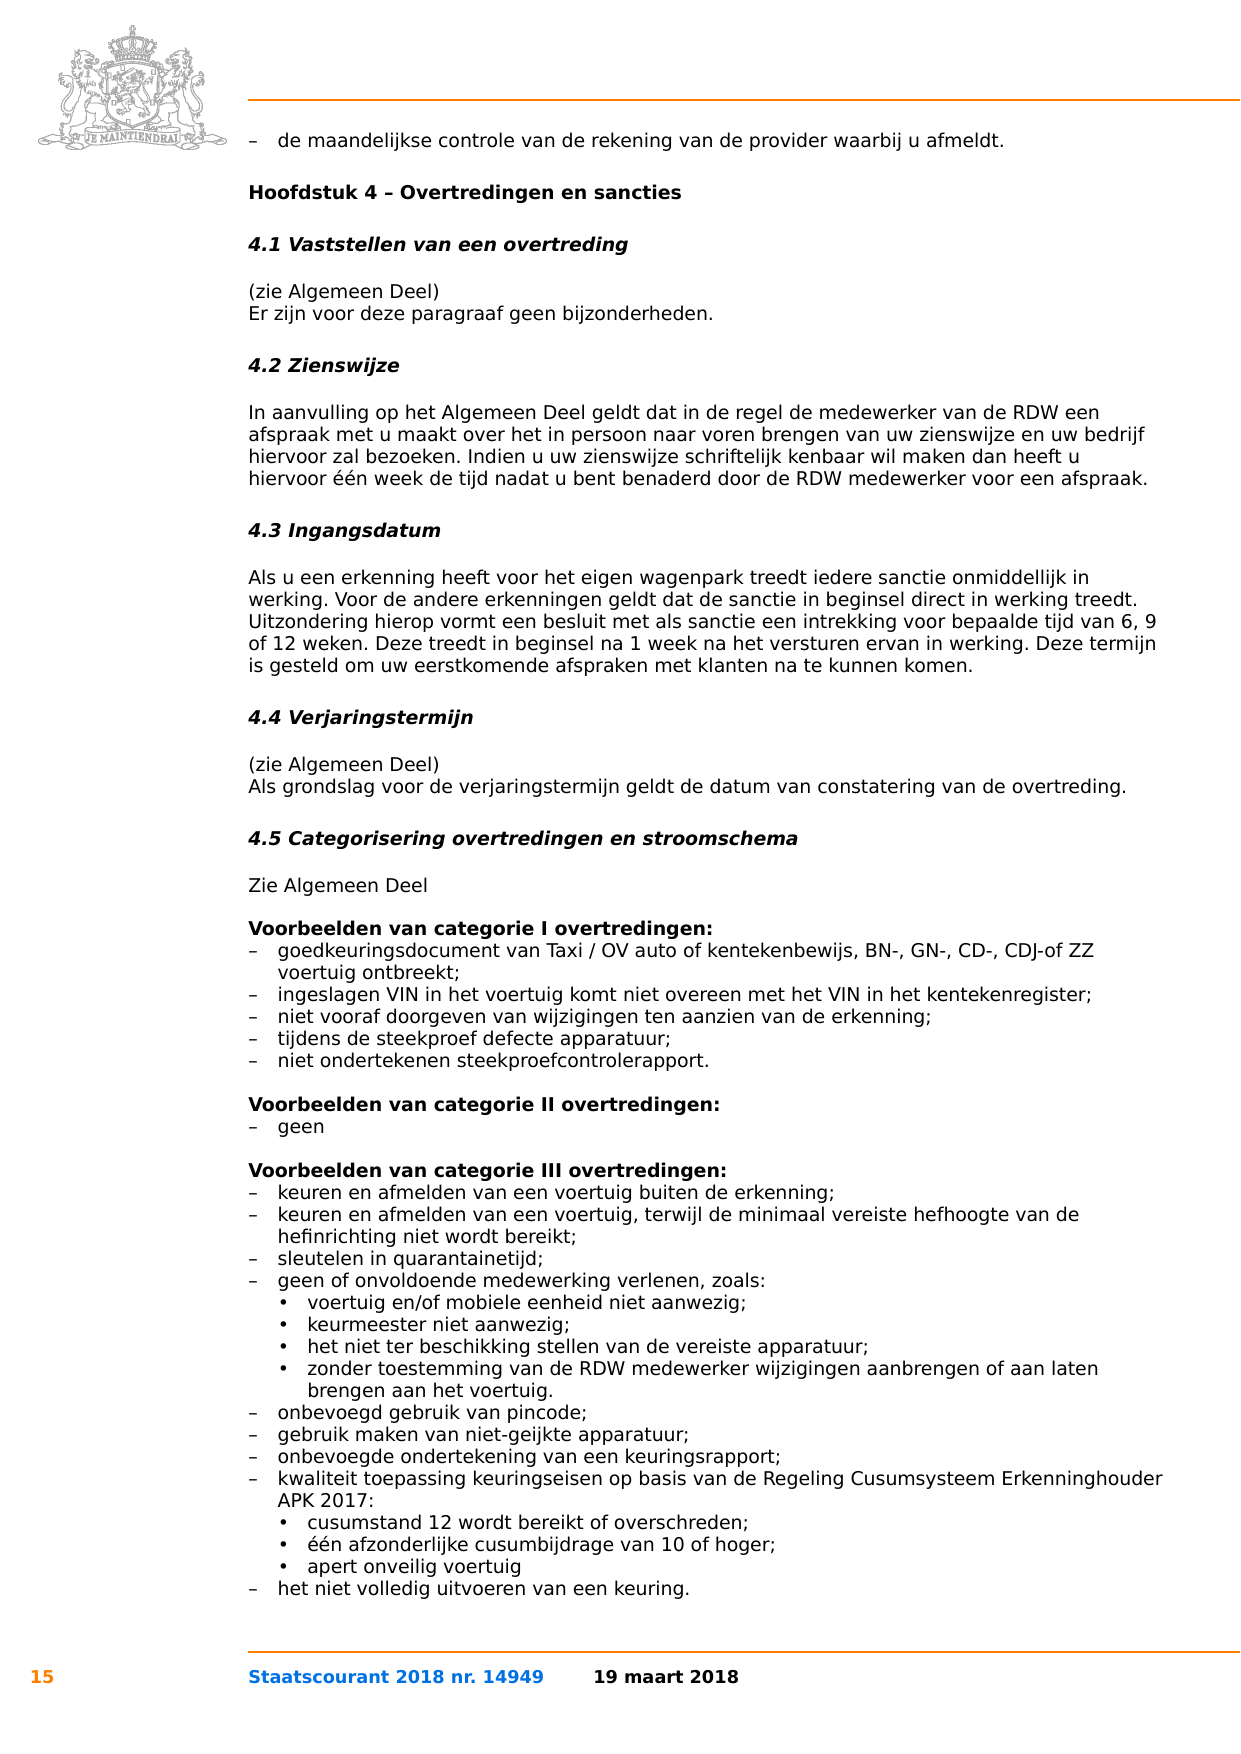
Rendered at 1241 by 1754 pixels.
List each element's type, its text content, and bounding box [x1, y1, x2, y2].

text • één afzonderlijke cusumbijdrage van 10 of hoger; [278, 1533, 1163, 1556]
text – niet vooraf doorgeven van wijzigingen ten aanzien van de erkenning; [248, 1006, 1163, 1028]
text Als grondslag voor de verjaringstermijn geldt de datum van constatering van de overtreding. [248, 776, 1163, 797]
text (zie Algemeen Deel) [248, 753, 1163, 776]
text Als u een erkenning heeft voor het eigen wagenpark treedt iedere sanctie onmiddellijk in werking. Voor de andere erkenningen geldt dat de sanctie in beginsel direct in werking treedt. Uitzondering hierop vormt een besluit met als sanctie een intrekking voor bepaalde tijd van 6, 9 of 12 weken. Deze treedt in beginsel na 1 week na het versturen ervan in werking. Deze termijn is gesteld om uw eerstkomende afspraken met klanten na te kunnen komen. [248, 567, 1163, 677]
text – onbevoegd gebruik van pincode; [248, 1402, 1163, 1424]
text – tijdens de steekproef defecte apparatuur; [248, 1028, 1163, 1050]
subtitle 4.4 Verjaringstermijn [248, 707, 1163, 728]
text – gebruik maken van niet-geijkte apparatuur; [248, 1424, 1163, 1446]
subtitle Voorbeelden van categorie II overtredingen: [248, 1094, 1163, 1116]
text – kwaliteit toepassing keuringseisen op basis van de Regeling Cusumsysteem Erkenninghouder APK 2017: [248, 1468, 1163, 1512]
text • apert onveilig voertuig [278, 1556, 1163, 1577]
text – sleutelen in quarantainetijd; [248, 1248, 1163, 1270]
text • voertuig en/of mobiele eenheid niet aanwezig; [278, 1292, 1163, 1314]
picture [38, 25, 227, 150]
text • keurmeester niet aanwezig; [278, 1314, 1163, 1336]
text – niet ondertekenen steekproefcontrolerapport. [248, 1050, 1163, 1072]
subtitle 4.5 Categorisering overtredingen en stroomschema [248, 827, 1163, 849]
text • zonder toestemming van de RDW medewerker wijzigingen aanbrengen of aan laten brengen aan het voertuig. [278, 1358, 1163, 1402]
subtitle Hoofdstuk 4 – Overtredingen en sancties [248, 182, 1163, 204]
subtitle 4.2 Zienswijze [248, 355, 1163, 377]
text – het niet volledig uitvoeren van een keuring. [248, 1577, 1163, 1599]
text – goedkeuringsdocument van Taxi / OV auto of kentekenbewijs, BN-, GN-, CD-, CDJ-of ZZ voertuig ontbreekt; [248, 940, 1163, 984]
text In aanvulling op het Algemeen Deel geldt dat in de regel de medewerker van de RDW een afspraak met u maakt over het in persoon naar voren brengen van uw zienswijze en uw bedrijf hiervoor zal bezoeken. Indien u uw zienswijze schriftelijk kenbaar wil maken dan heeft u hiervoor één week de tijd nadat u bent benaderd door de RDW medewerker voor een afspraak. [248, 402, 1163, 490]
text – geen of onvoldoende medewerking verlenen, zoals: [248, 1270, 1163, 1292]
text – geen [248, 1116, 1163, 1138]
subtitle 4.3 Ingangsdatum [248, 520, 1163, 542]
text • cusumstand 12 wordt bereikt of overschreden; [278, 1512, 1163, 1533]
text • het niet ter beschikking stellen van de vereiste apparatuur; [278, 1336, 1163, 1358]
text – onbevoegde ondertekening van een keuringsrapport; [248, 1446, 1163, 1468]
text – de maandelijkse controle van de rekening van de provider waarbij u afmeldt. [248, 130, 1163, 152]
text – ingeslagen VIN in het voertuig komt niet overeen met het VIN in het kentekenregister; [248, 984, 1163, 1006]
text – keuren en afmelden van een voertuig, terwijl de minimaal vereiste hefhoogte van de hefinrichting niet wordt bereikt; [248, 1204, 1163, 1248]
text Zie Algemeen Deel [248, 874, 1163, 896]
subtitle Voorbeelden van categorie I overtredingen: [248, 918, 1163, 940]
text Er zijn voor deze paragraaf geen bijzonderheden. [248, 303, 1163, 325]
text (zie Algemeen Deel) [248, 281, 1163, 303]
text – keuren en afmelden van een voertuig buiten de erkenning; [248, 1182, 1163, 1204]
subtitle Voorbeelden van categorie III overtredingen: [248, 1160, 1163, 1182]
subtitle 4.1 Vaststellen van een overtreding [248, 234, 1163, 256]
